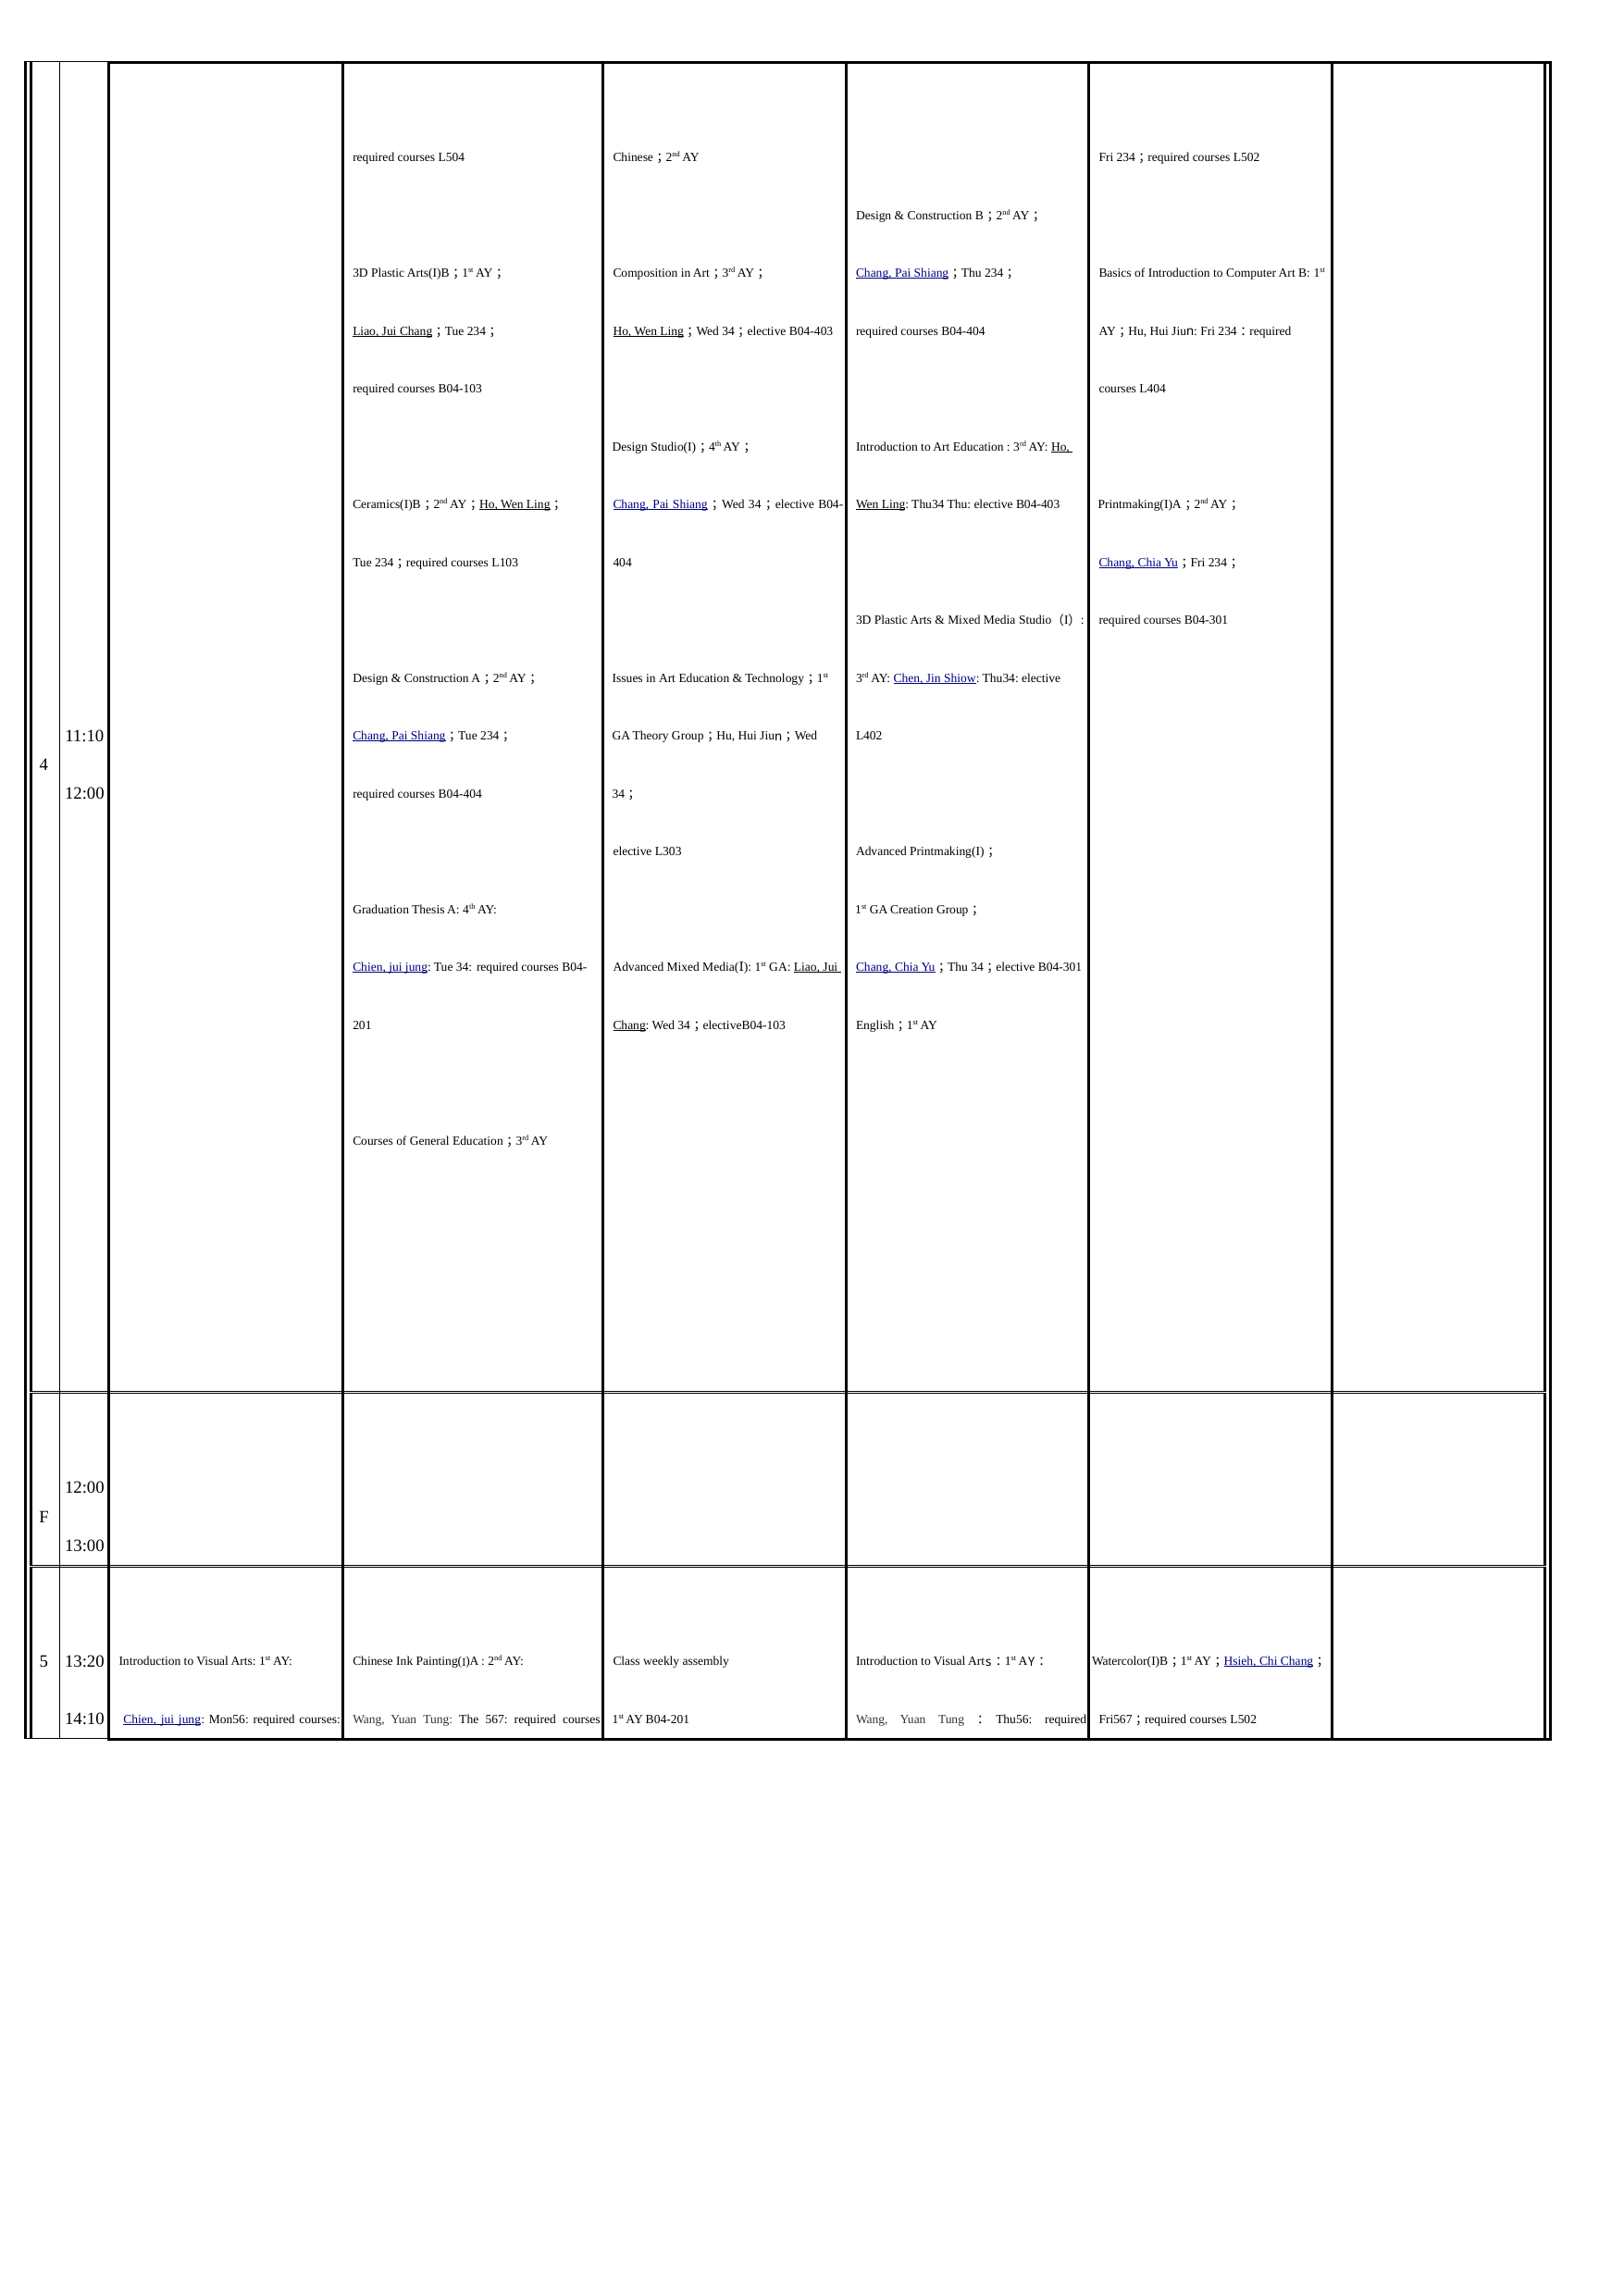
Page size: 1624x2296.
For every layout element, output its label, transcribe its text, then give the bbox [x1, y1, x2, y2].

table_cell required courses L504 3D Plastic Arts(I)B；1st AY； Liao, Jui Chang；Tue 234； required courses B04-103 Ceramics(I)B；2nd AY；Ho, Wen Ling； Tue 234；required courses L103 Design & Construction A；2nd AY； Chang, Pai Shiang；Tue 234； required courses B04-404 Graduation Thesis A: 4th AY: Chien, jui jung: Tue 34: required courses B04-201 Courses of General Education；3rd AY [344, 64, 601, 1391]
table_cell Chinese Ink Painting(Ⅰ)A : 2nd AY: Wang, Yuan Tung: The 567: required courses [344, 1568, 601, 1738]
table_cell 11:10 12:00 [60, 62, 107, 1391]
table_cell 4 [32, 62, 59, 1391]
table_cell [1333, 64, 1543, 1391]
table_cell [604, 1394, 845, 1565]
table_cell 13:20 14:10 [60, 1568, 107, 1738]
table_cell Fri 234；required courses L502 Basics of Introduction to Computer Art B: 1st AY；Hu, Hui Jiun: Fri 234：required courses L404 Printmaking(I)A；2nd AY； Chang, Chia Yu；Fri 234； required courses B04-301 [1090, 64, 1331, 1391]
table_cell [344, 1394, 601, 1565]
table_cell Class weekly assembly 1st AY B04-201 [604, 1568, 845, 1738]
table_cell 12:00 13:00 [60, 1394, 107, 1565]
table_cell Introduction to Visual Arts：1st AY： Wang, Yuan Tung：Thu56: required [848, 1568, 1087, 1738]
table_cell [1333, 1568, 1543, 1738]
table_cell [1090, 1394, 1331, 1565]
table_cell [848, 1394, 1087, 1565]
table_cell [1333, 1394, 1543, 1565]
table_cell Introduction to Visual Arts: 1st AY: Chien, jui jung: Mon56: required courses: [110, 1568, 341, 1738]
table_cell [110, 1394, 341, 1565]
table_cell 5 [32, 1568, 59, 1738]
table_cell [110, 64, 341, 1391]
table_cell Watercolor(I)B；1st AY；Hsieh, Chi Chang； Fri567；required courses L502 [1090, 1568, 1331, 1738]
table_cell Design & Construction B；2nd AY； Chang, Pai Shiang；Thu 234； required courses B04-404 Introduction to Art Education : 3rd AY: Ho, Wen Ling: Thu34 Thu: elective B04-403 3D Plastic Arts & Mixed Media Studio（I）: 3rd AY: Chen, Jin Shiow: Thu34: elective L402 Advanced Printmaking(I)； 1st GA Creation Group； Chang, Chia Yu；Thu 34；elective B04-301 English；1st AY [848, 64, 1087, 1391]
table_cell F [32, 1394, 59, 1565]
table_cell Chinese；2nd AY Composition in Art；3rd AY； Ho, Wen Ling；Wed 34；elective B04-403 Design Studio(I)；4th AY； Chang, Pai Shiang；Wed 34；elective B04-404 Issues in Art Education & Technology；1st GA Theory Group；Hu, Hui Jiun；Wed 34； elective L303 Advanced Mixed Media(Ⅰ): 1st GA: Liao, Jui Chang: Wed 34；electiveB04-103 [604, 64, 845, 1391]
